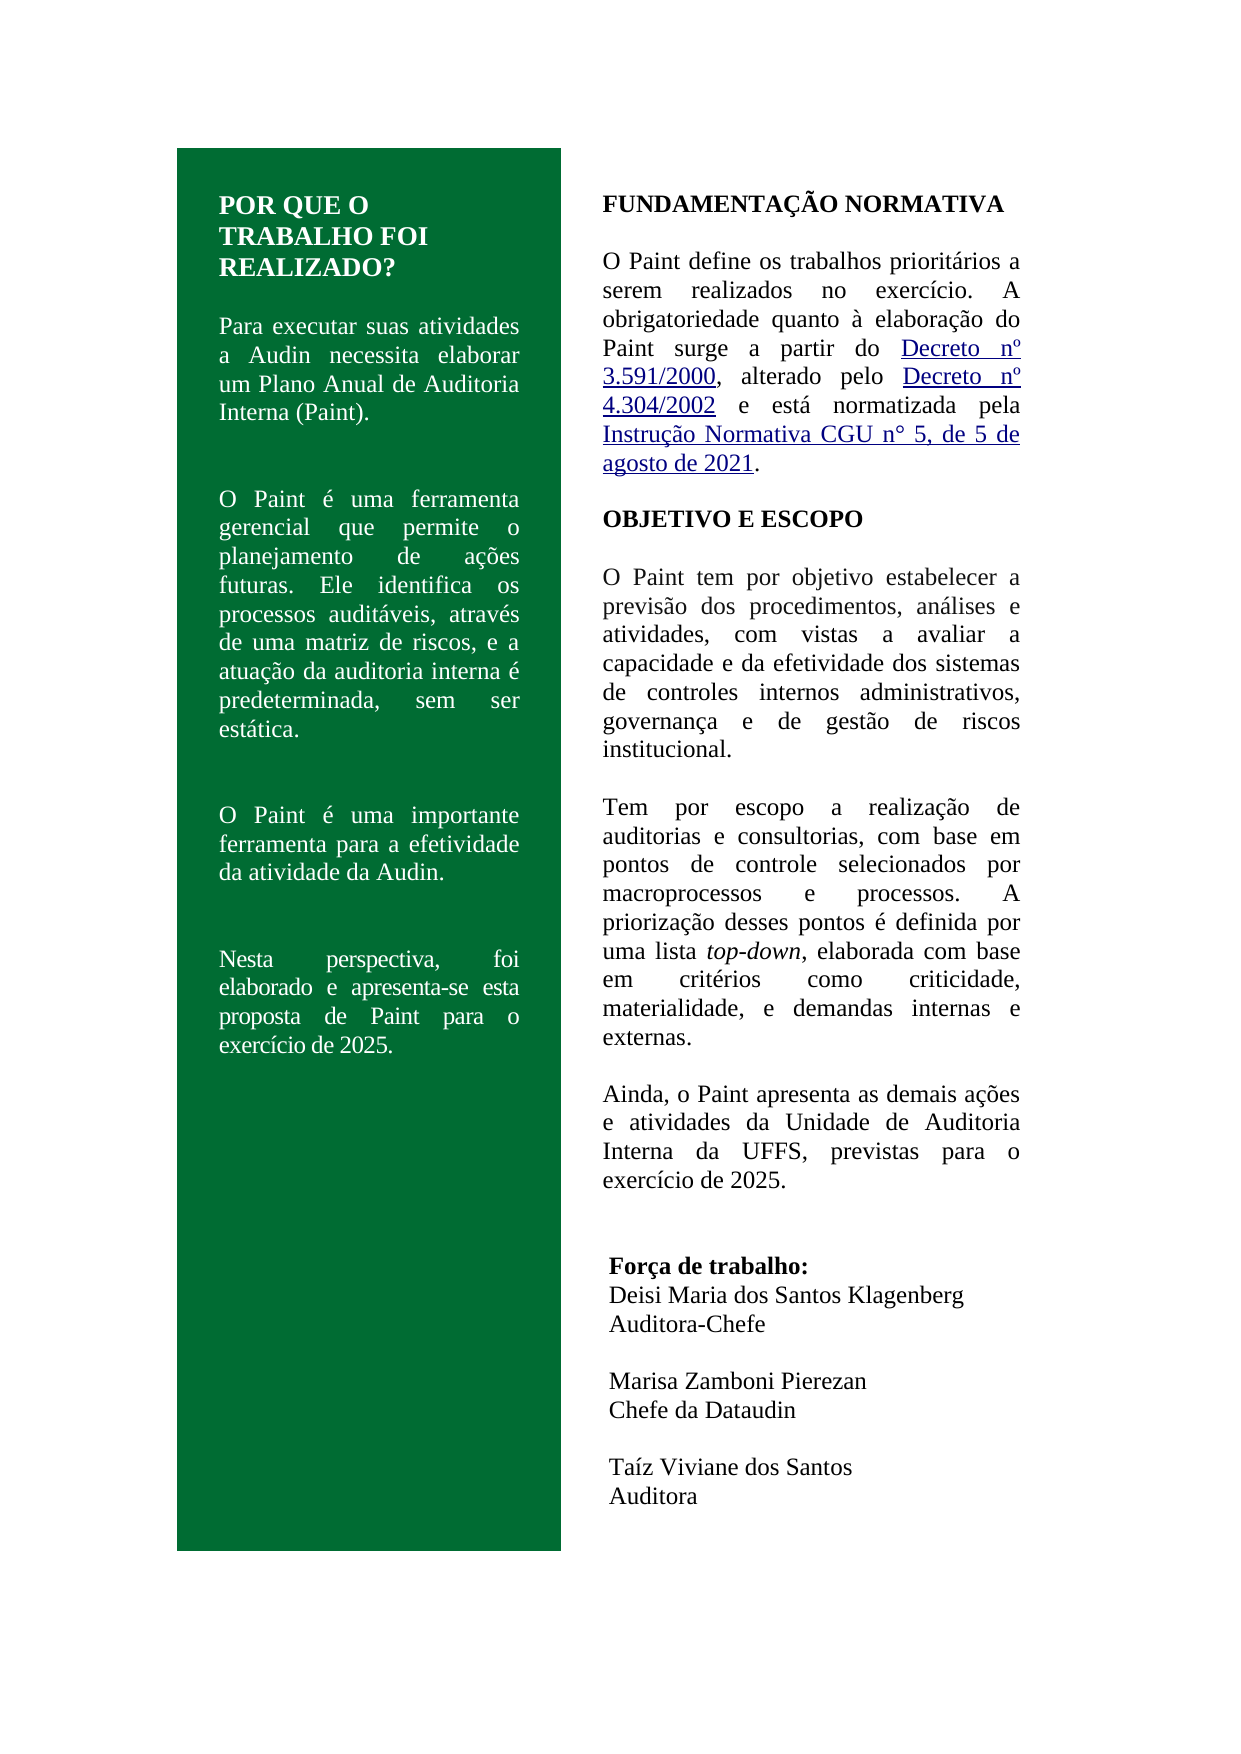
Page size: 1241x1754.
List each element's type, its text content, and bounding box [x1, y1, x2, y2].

table_header POR QUE O TRABALHO FOI REALIZADO? Para executar suas atividades a Audin necessita elaborar um Plano Anual de Auditoria Interna (Paint). O Paint é uma ferramenta gerencial que permite o planejamento de ações futuras. Ele identifica os processos auditáveis, através de uma matriz de riscos, e a atuação da auditoria interna é predeterminada, sem ser estática. O Paint é uma importante ferramenta para a efetividade da atividade da Audin. Nesta perspectiva, foi elaborado e apresenta-se esta proposta de Paint para o exercício de 2025. [177, 148, 561, 1551]
table_header FUNDAMENTAÇÃO NORMATIVA O Paint define os trabalhos prioritários a serem realizados no exercício. A obrigatoriedade quanto à elaboração do Paint surge a partir do Decreto nº 3.591/2000, alterado pelo Decreto nº 4.304/2002 e está normatizada pela Instrução Normativa CGU n° 5, de 5 de agosto de 2021. OBJETIVO E ESCOPO O Paint tem por objetivo estabelecer a previsão dos procedimentos, análises e atividades, com vistas a avaliar a capacidade e da efetividade dos sistemas de controles internos administrativos, governança e de gestão de riscos institucional. Tem por escopo a realização de auditorias e consultorias, com base em pontos de controle selecionados por macroprocessos e processos. A priorização desses pontos é definida por uma lista top-down, elaborada com base em critérios como criticidade, materialidade, e demandas internas e externas. Ainda, o Paint apresenta as demais ações e atividades da Unidade de Auditoria Interna da UFFS, previstas para o exercício de 2025. Força de trabalho: Deisi Maria dos Santos Klagenberg Auditora-Chefe Marisa Zamboni Pierezan Chefe da Dataudin Taíz Viviane dos Santos Auditora [561, 148, 1062, 1551]
